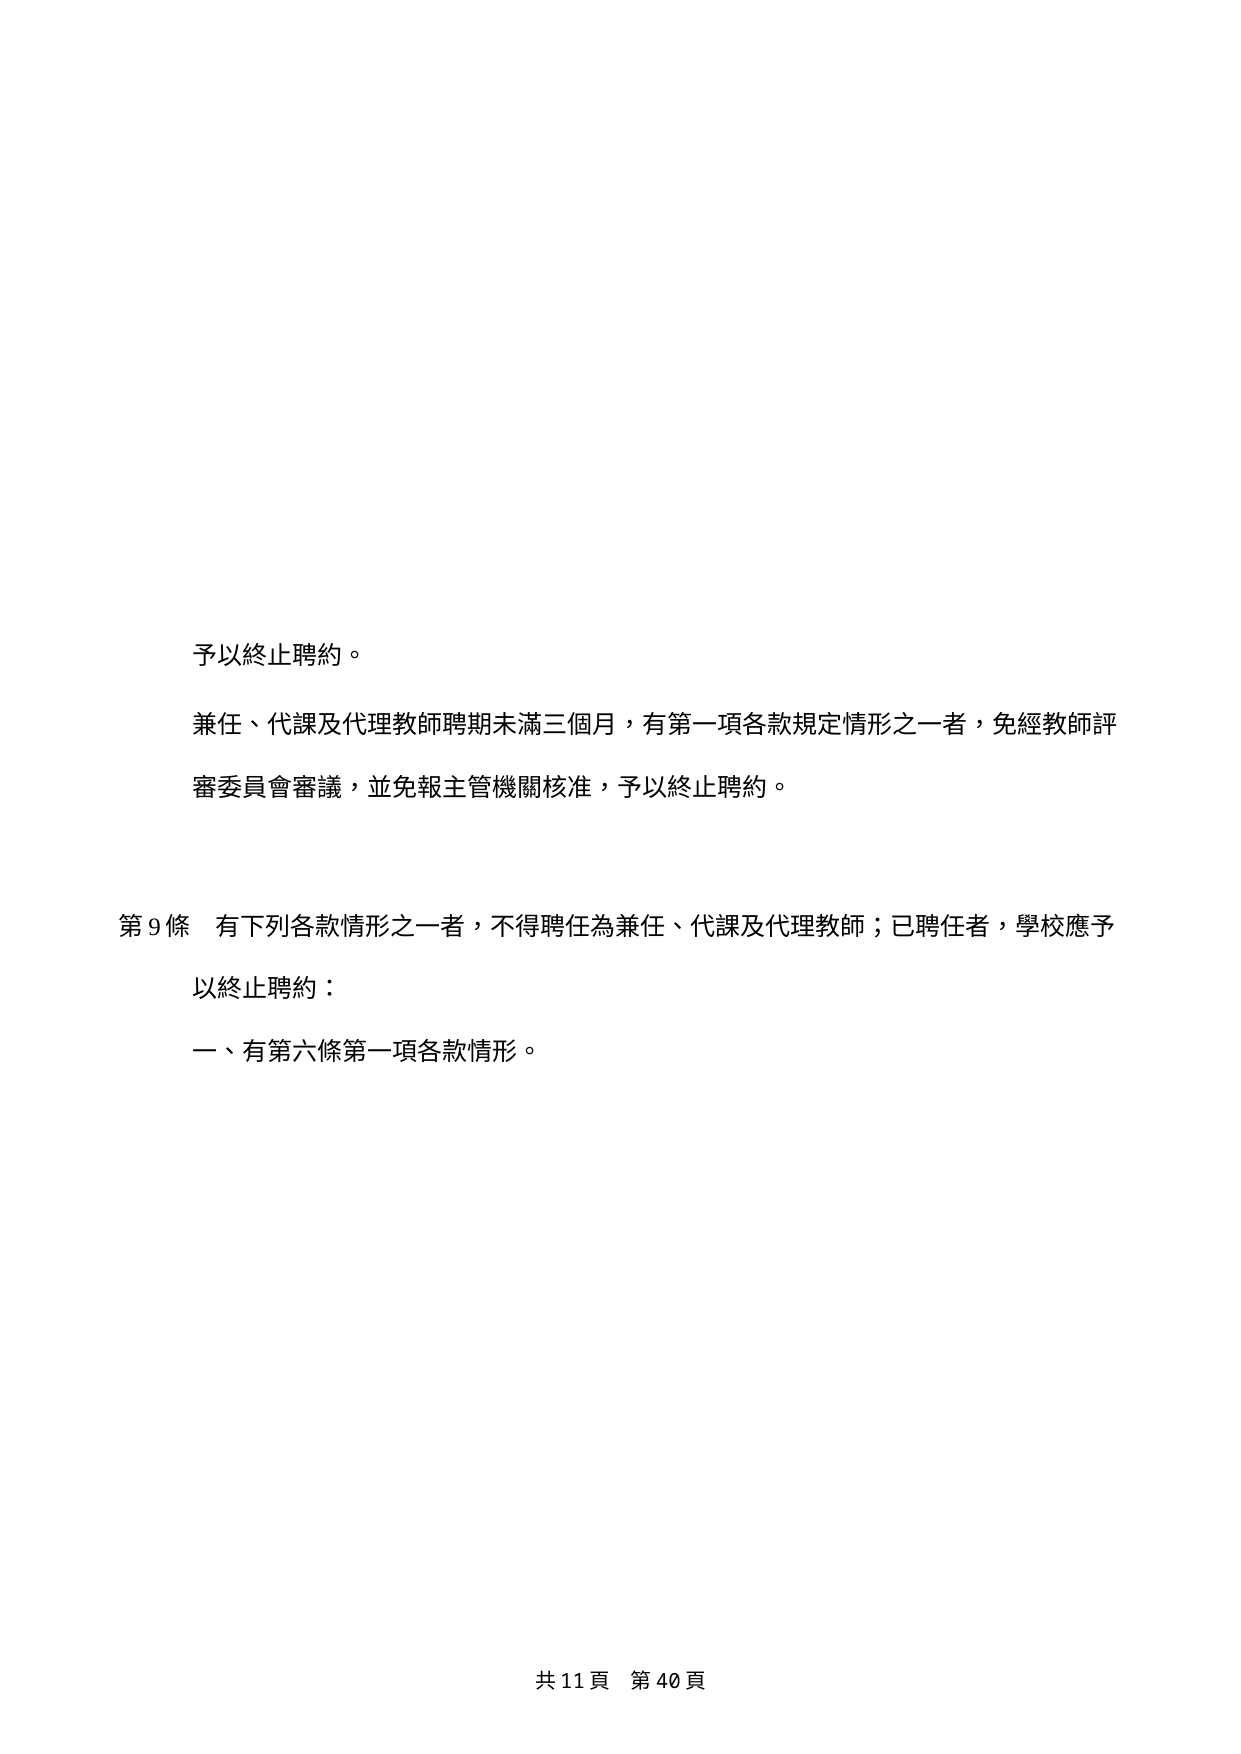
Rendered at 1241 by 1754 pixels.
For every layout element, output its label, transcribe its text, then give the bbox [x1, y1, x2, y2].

text 第9條 有下列各款情形之一者，不得聘任為兼任、代課及代理教師；已聘任者，學校應予以終止聘約： [118, 882, 1122, 1007]
text 一、有第六條第一項各款情形。 [192, 1007, 1122, 1070]
text 兼任、代課及代理教師聘期未滿三個月，有第一項各款規定情形之一者，免經教師評審委員會審議，並免報主管機關核准，予以終止聘約。 [192, 681, 1122, 806]
text 兼任、代課及代理教師聘期在三個月以上，有第一項第三款或第四款規定情形之一者，應經教師評審委員會委員三分之二以上出席及出席委員二分之一以上之審議通過，並報主管機關核准後，予以終止聘約；有第一項第五款規定情形者，應經教師評審委員會委員三分之二以上出席及出席委員三分之二以上之審議通過，並報主管機關核准後，予以終止聘約。 [192, 612, 1122, 674]
